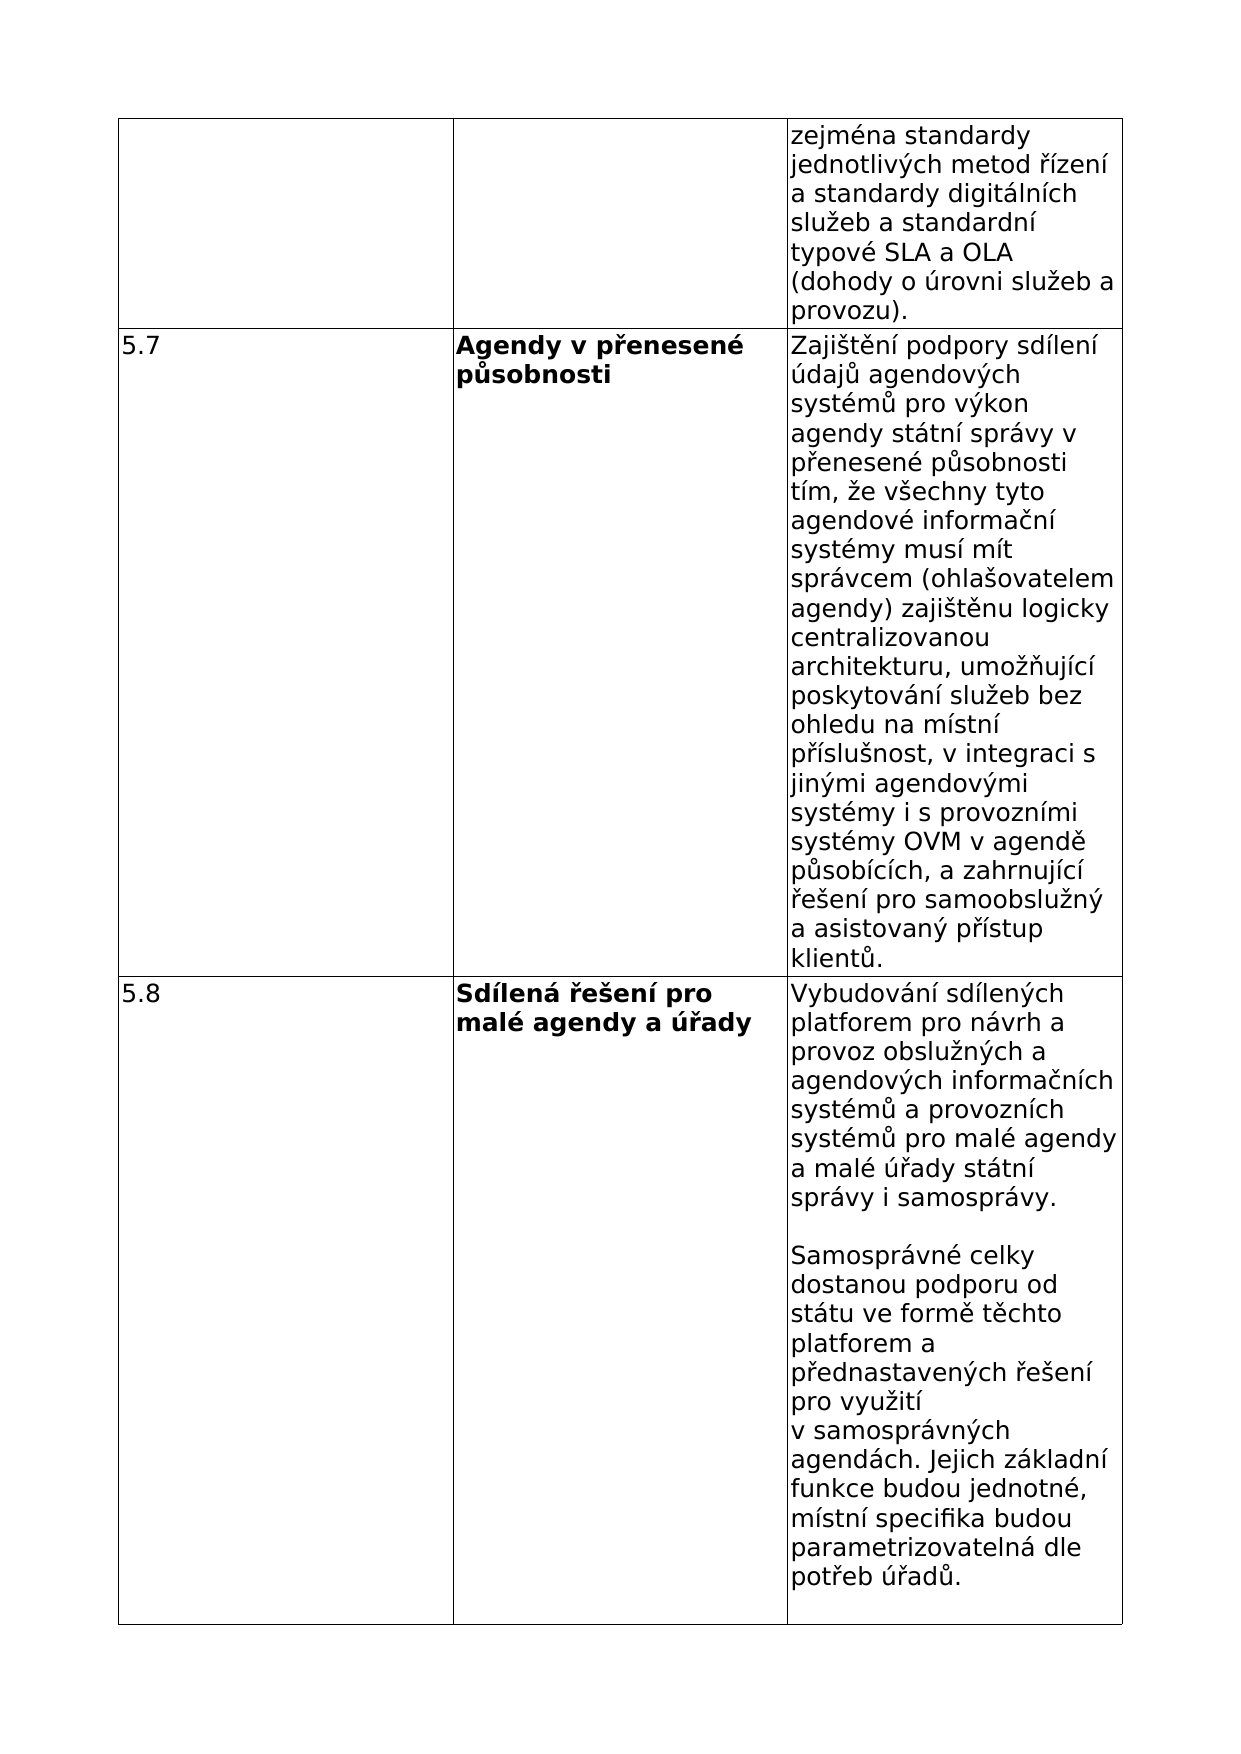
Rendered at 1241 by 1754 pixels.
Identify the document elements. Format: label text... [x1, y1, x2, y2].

table_cell 5.8 [119, 977, 453, 1623]
table_cell [119, 119, 453, 328]
table_cell [454, 119, 787, 328]
table_cell Vybudování sdílených platforem pro návrh a provoz obslužných a agendových informačních systémů a provozních systémů pro malé agendy a malé úřady státní správy i samosprávy. Samosprávné celky dostanou podporu od státu ve formě těchto platforem a přednastavených řešení pro využití v samosprávných agendách. Jejich základní funkce budou jednotné, místní specifika budou parametrizovatelná dle potřeb úřadů. [788, 977, 1122, 1623]
table_cell zejména standardy jednotlivých metod řízení a standardy digitálních služeb a standardní typové SLA a OLA (dohody o úrovni služeb a provozu). [788, 119, 1122, 328]
table_cell Agendy v přenesené působnosti [454, 329, 787, 976]
table_cell Sdílená řešení pro malé agendy a úřady [454, 977, 787, 1623]
table_cell Zajištění podpory sdílení údajů agendových systémů pro výkon agendy státní správy v přenesené působnosti tím, že všechny tyto agendové informační systémy musí mít správcem (ohlašovatelem agendy) zajištěnu logicky centralizovanou architekturu, umožňující poskytování služeb bez ohledu na místní příslušnost, v integraci s jinými agendovými systémy i s provozními systémy OVM v agendě působících, a zahrnující řešení pro samoobslužný a asistovaný přístup klientů. [788, 329, 1122, 976]
table_cell 5.7 [119, 329, 453, 976]
